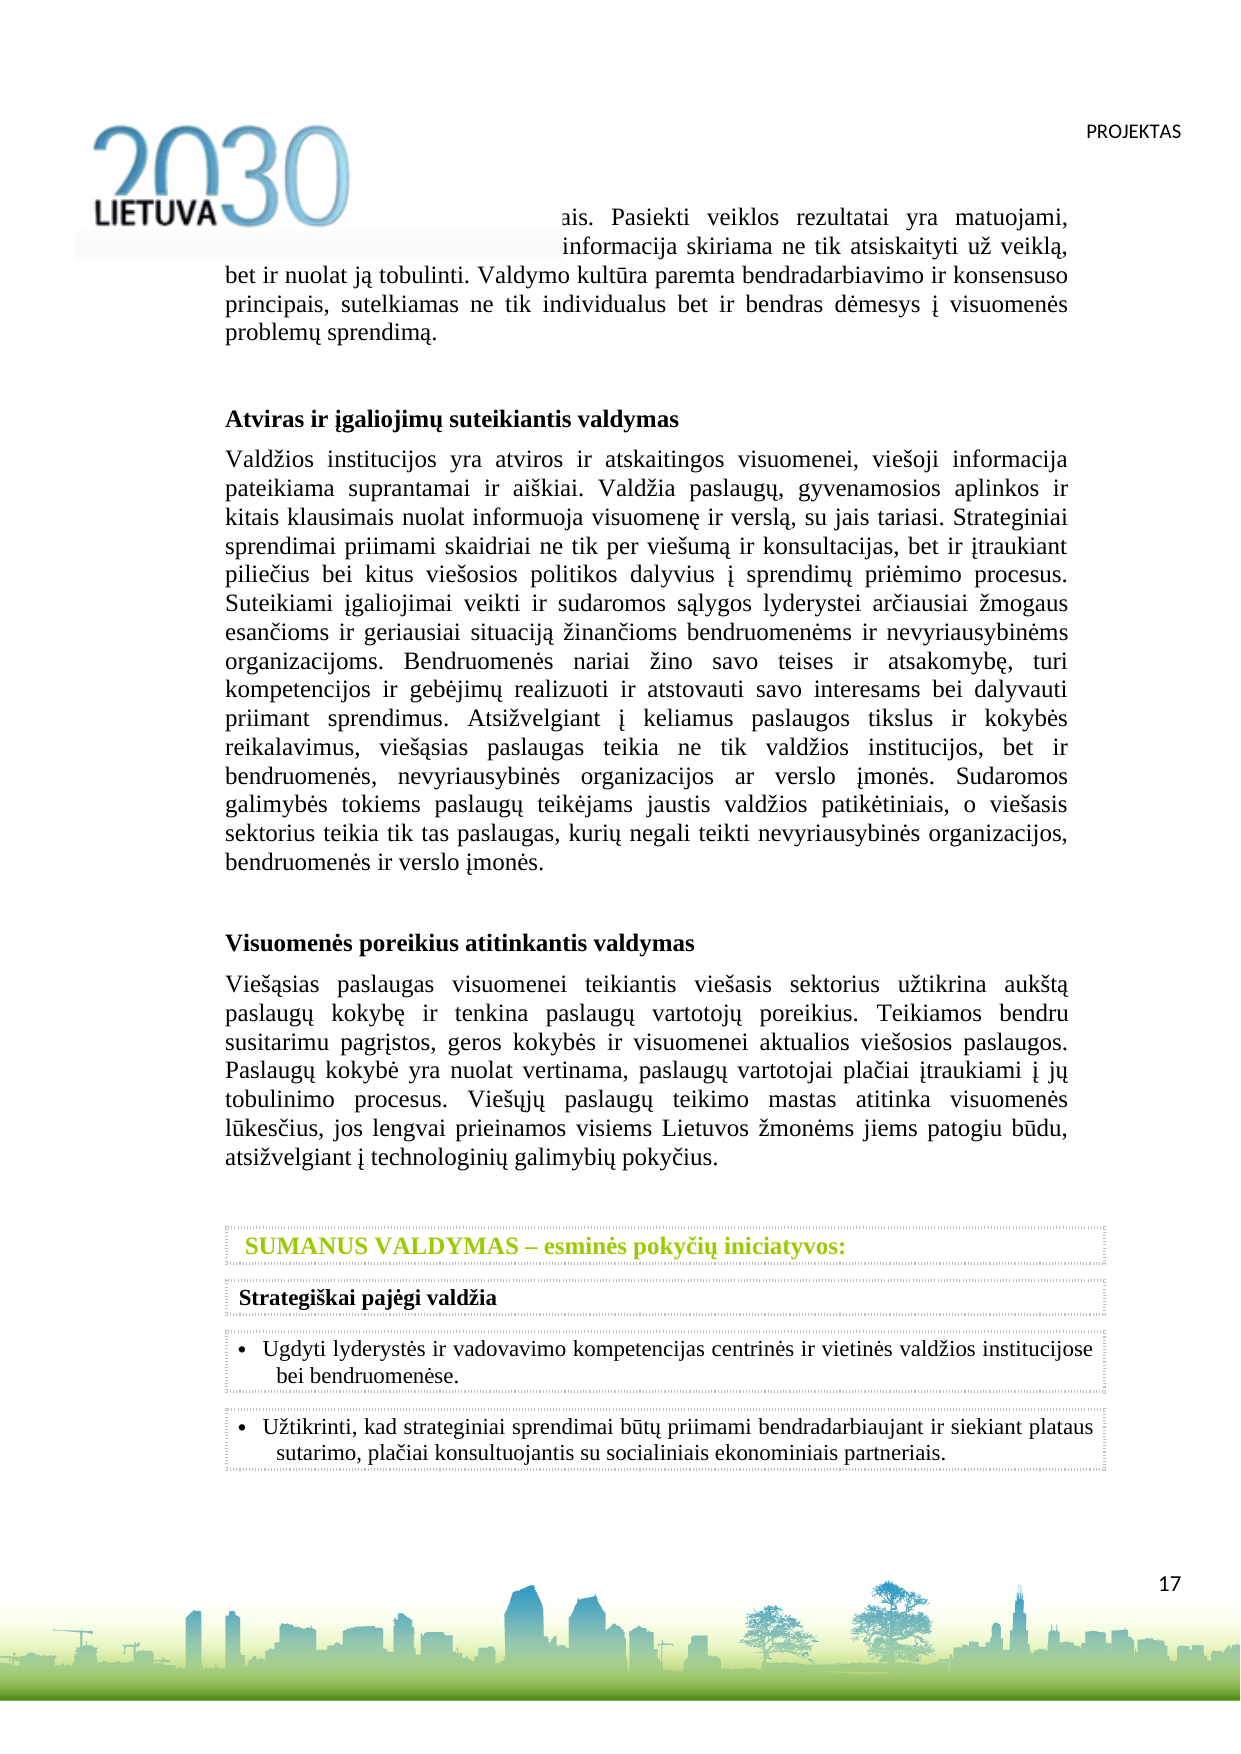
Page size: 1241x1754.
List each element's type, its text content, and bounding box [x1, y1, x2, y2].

text Viešąsias paslaugas visuomenei teikiantis viešasis sektorius užtikrina aukštą paslaugų kokybę ir tenkina paslaugų vartotojų poreikius. Teikiamos bendru susitarimu pagrįstos, geros kokybės ir visuomenei aktualios viešosios paslaugos. Paslaugų kokybė yra nuolat vertinama, paslaugų vartotojai plačiai įtraukiami į jų tobulinimo procesus. Viešųjų paslaugų teikimo mastas atitinka visuomenės lūkesčius, jos lengvai prieinamos visiems Lietuvos žmonėms jiems patogiu būdu, atsižvelgiant į technologinių galimybių pokyčius. [225, 969, 1069, 1170]
text  Užtikrinti, kad strateginiai sprendimai būtų priimami bendradarbiaujant ir siekiant plataus sutarimo, plačiai konsultuojantis su socialiniais ekonominiais partneriais. [225, 1408, 1106, 1471]
text SUMANUS VALDYMAS – esminės pokyčių iniciatyvos: [225, 1226, 1106, 1265]
text Atviras ir įgaliojimų suteikiantis valdymas [225, 404, 1069, 432]
text Strategiškai pajėgi valdžia [225, 1279, 1106, 1316]
text  Ugdyti lyderystės ir vadovavimo kompetencijas centrinės ir vietinės valdžios institucijose bei bendruomenėse. [225, 1330, 1106, 1393]
text Valdžios institucijos yra atviros ir atskaitingos visuomenei, viešoji informacija pateikiama suprantamai ir aiškiai. Valdžia paslaugų, gyvenamosios aplinkos ir kitais klausimais nuolat informuoja visuomenę ir verslą, su jais tariasi. Strateginiai sprendimai priimami skaidriai ne tik per viešumą ir konsultacijas, bet ir įtraukiant piliečius bei kitus viešosios politikos dalyvius į sprendimų priėmimo procesus. Suteikiami įgaliojimai veikti ir sudaromos sąlygos lyderystei arčiausiai žmogaus esančioms ir geriausiai situaciją žinančioms bendruomenėms ir nevyriausybinėms organizacijoms. Bendruomenės nariai žino savo teises ir atsakomybę, turi kompetencijos ir gebėjimų realizuoti ir atstovauti savo interesams bei dalyvauti priimant sprendimus. Atsižvelgiant į keliamus paslaugos tikslus ir kokybės reikalavimus, viešąsias paslaugas teikia ne tik valdžios institucijos, bet ir bendruomenės, nevyriausybinės organizacijos ar verslo įmonės. Sudaromos galimybės tokiems paslaugų teikėjams jaustis valdžios patikėtiniais, o viešasis sektorius teikia tik tas paslaugas, kurių negali teikti nevyriausybinės organizacijos, bendruomenės ir verslo įmonės. [225, 444, 1069, 876]
text Visuomenės poreikius atitinkantis valdymas [225, 928, 1069, 957]
text grindžiama visuomenės poreikiais. Pasiekti veiklos rezultatai yra matuojami, analizuojami, vertinami, veiklos informacija skiriama ne tik atsiskaityti už veiklą, bet ir nuolat ją tobulinti. Valdymo kultūra paremta bendradarbiavimo ir konsensuso principais, sutelkiamas ne tik individualus bet ir bendras dėmesys į visuomenės problemų sprendimą. [225, 202, 1069, 346]
